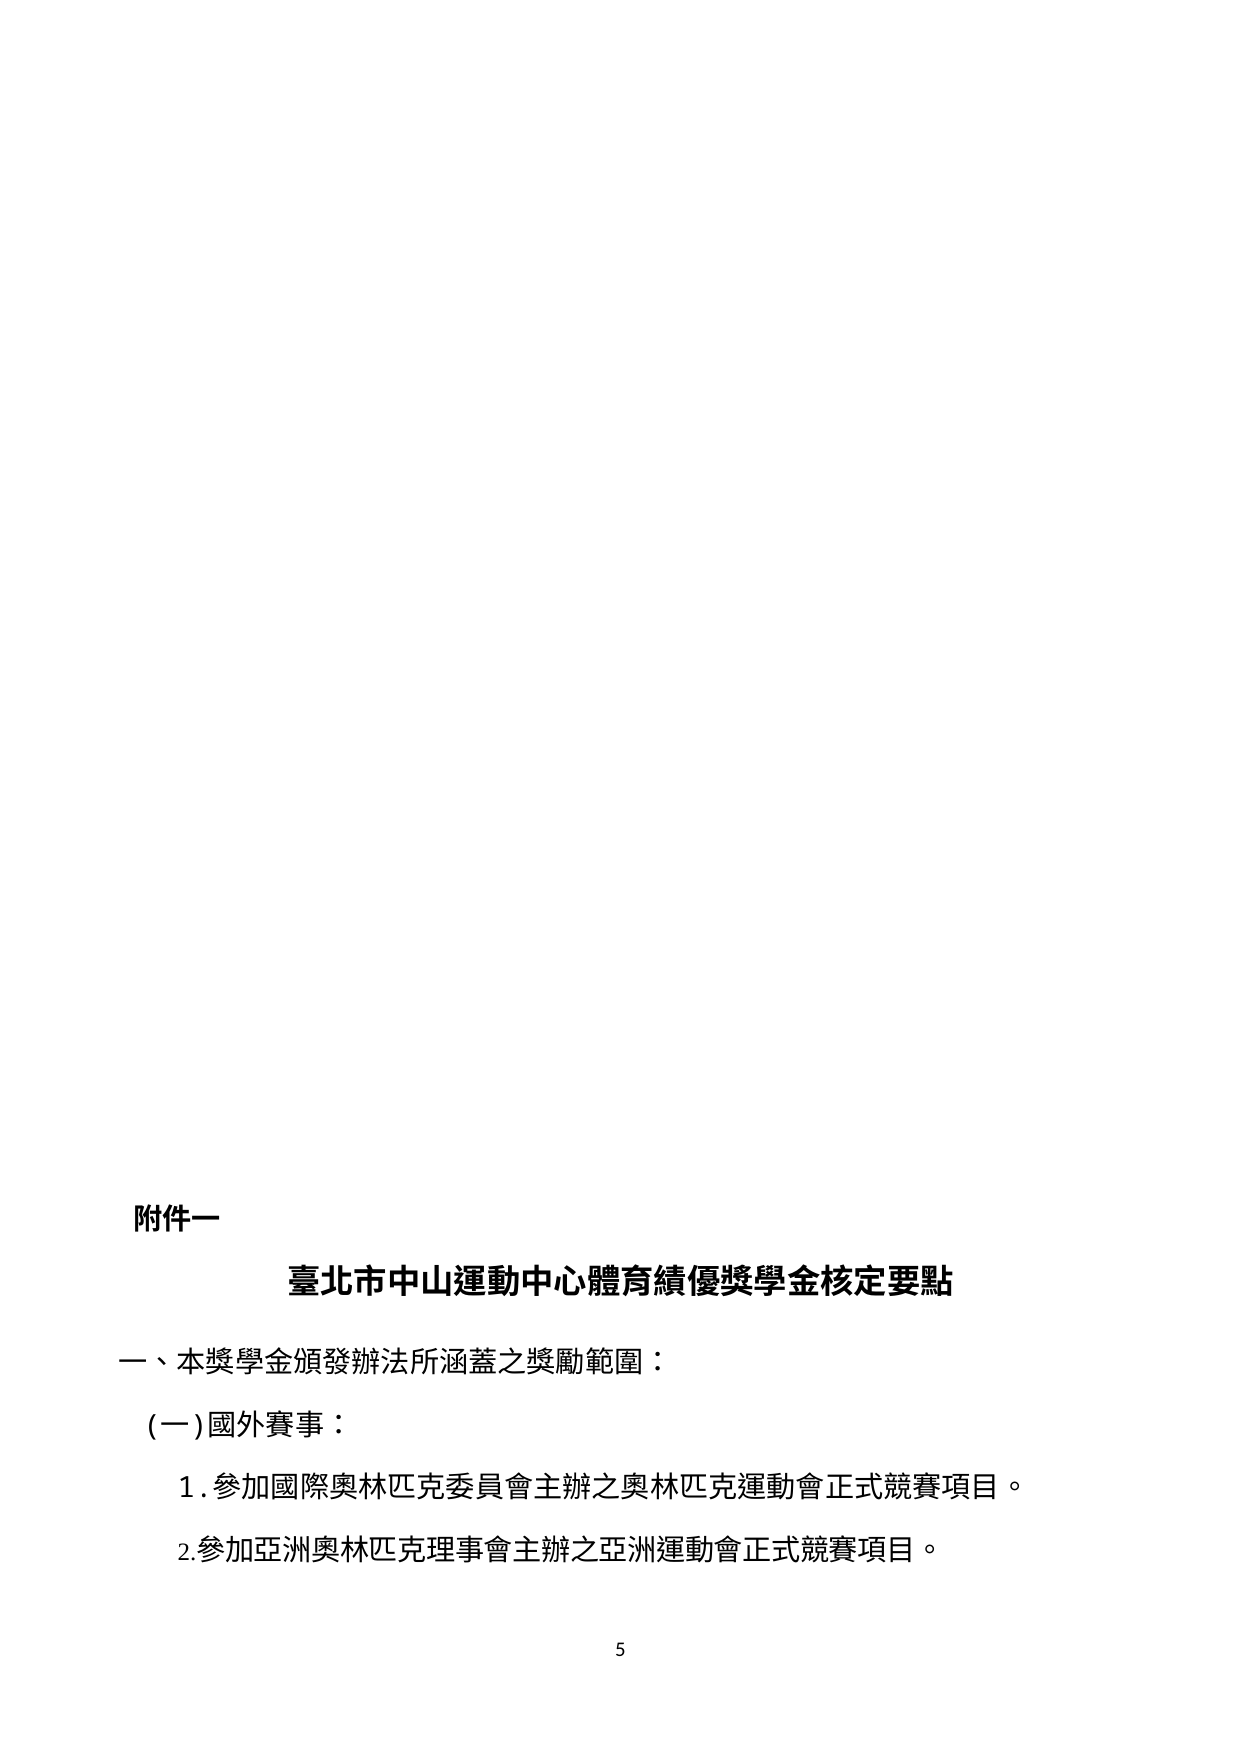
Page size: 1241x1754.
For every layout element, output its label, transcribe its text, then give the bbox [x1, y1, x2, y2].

list 參加亞洲奧林匹克理事會主辦之亞洲運動會正式競賽項目。 [177, 1506, 1122, 1568]
text 一、本獎學金頒發辦法所涵蓋之獎勵範圍： [118, 1318, 1122, 1381]
text 附件一 [118, 1175, 1122, 1237]
text 臺北市中山運動中心體育績優獎學金核定要點 [118, 1237, 1122, 1300]
text (一)國外賽事： [143, 1381, 1122, 1443]
list 參加國際奧林匹克委員會主辦之奧林匹克運動會正式競賽項目。 [177, 1443, 1122, 1506]
